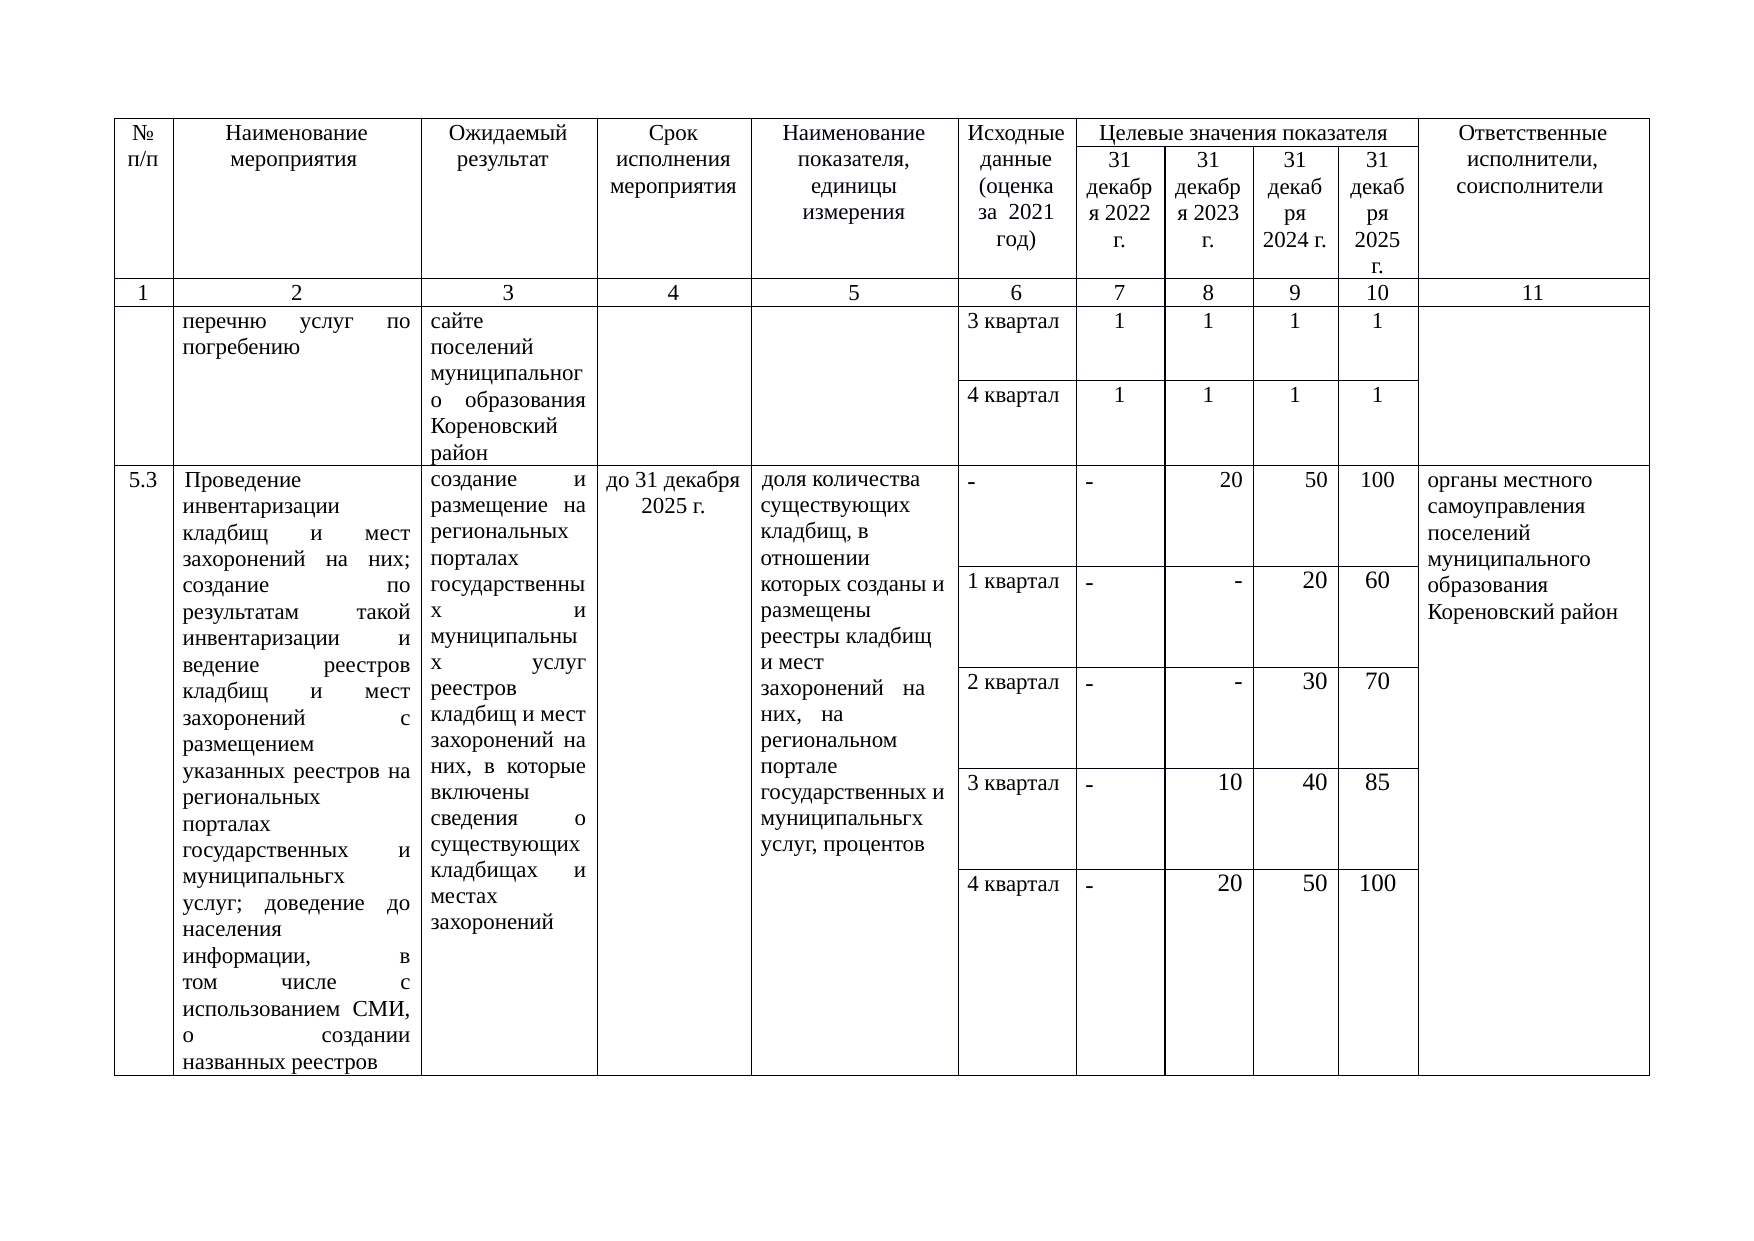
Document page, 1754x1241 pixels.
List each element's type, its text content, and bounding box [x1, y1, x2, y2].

table_cell 100 [1339, 466, 1418, 566]
table_cell 2 [174, 279, 421, 306]
table_cell 31 декабря 2022 г. [1077, 147, 1164, 278]
table_cell 1 [115, 279, 173, 306]
table_cell 9 [1254, 279, 1338, 306]
table_cell 7 [1077, 279, 1164, 306]
table_cell 40 [1254, 769, 1338, 869]
table_header № п/п [115, 119, 173, 278]
table_cell 85 [1339, 769, 1418, 869]
table_cell [1419, 307, 1649, 465]
table_cell Проведение инвентаризации кладбищ и мест захоронений на них; создание по результатам такой инвентаризации и ведение реестров кладбищ и мест захоронений с размещением указанных реестров на региональных порталах государственных и муниципальньгх услуг; доведение до населения информации, в том числе с использованием СМИ, о создании названных реестров [174, 466, 421, 1074]
table_cell 1 [1339, 381, 1418, 465]
table_cell 11 [1419, 279, 1649, 306]
table_header Целевые значения показателя [1077, 119, 1418, 146]
table_cell 60 [1339, 567, 1418, 667]
table_cell - [959, 466, 1076, 566]
table_cell - [1077, 567, 1164, 667]
table_cell - [1077, 466, 1164, 566]
table_header Наименование мероприятия [174, 119, 421, 278]
table_cell - [1077, 870, 1164, 1074]
table_cell 10 [1339, 279, 1418, 306]
table_cell [598, 307, 751, 465]
table_cell - [1166, 567, 1253, 667]
table_cell 100 [1339, 870, 1418, 1074]
table_cell 1 квартал [959, 567, 1076, 667]
table_cell 8 [1166, 279, 1253, 306]
table_cell - [1166, 668, 1253, 768]
table_cell 20 [1254, 567, 1338, 667]
table_cell 70 [1339, 668, 1418, 768]
table_header Срок исполнения мероприятия [598, 119, 751, 278]
table_cell 5 [752, 279, 958, 306]
table_cell доля количества существующих кладбищ, в отношении которых созданы и размещены реестры кладбищ и мест захоронений на них, на региональном портале государственных и муниципальньгх услуг, процентов [752, 466, 958, 1074]
table_cell 50 [1254, 466, 1338, 566]
table_cell 1 [1339, 307, 1418, 380]
table_cell - [1077, 769, 1164, 869]
table_cell 1 [1166, 381, 1253, 465]
table_cell 31 декабря 2025 г. [1339, 147, 1418, 278]
table_cell 1 [1077, 381, 1164, 465]
table_cell 5.3 [115, 466, 173, 1074]
table_cell 4 квартал [959, 381, 1076, 465]
table_header Ожидаемый результат [422, 119, 597, 278]
table_cell 31 декабря 2024 г. [1254, 147, 1338, 278]
table_cell 1 [1254, 381, 1338, 465]
table_cell 3 [422, 279, 597, 306]
table_cell 3 квартал [959, 307, 1076, 380]
table_header Наименование показателя, единицы измерения [752, 119, 958, 278]
table_cell создание и размещение на региональных порталах государственных и муниципальных услуг реестров кладбищ и мест захоронений на них, в которые включены сведения о существующих кладбищах и местах захоронений [422, 466, 597, 1074]
table_cell органы местного самоуправления поселений муниципального образования Кореновский район [1419, 466, 1649, 1074]
table_cell 1 [1254, 307, 1338, 380]
table_header Исходные данные (оценка за 2021 год) [959, 119, 1076, 278]
table_cell сайте поселений муниципального образования Кореновский район [422, 307, 597, 465]
table_cell 4 квартал [959, 870, 1076, 1074]
table_cell [752, 307, 958, 465]
table_cell 31 декабря 2023 г. [1166, 147, 1253, 278]
table_cell перечню услуг по погребению [174, 307, 421, 465]
table_cell [115, 307, 173, 465]
table_cell 30 [1254, 668, 1338, 768]
table_cell 6 [959, 279, 1076, 306]
table_cell 2 квартал [959, 668, 1076, 768]
table_cell 20 [1166, 466, 1253, 566]
table_cell - [1077, 668, 1164, 768]
table_cell до 31 декабря 2025 г. [598, 466, 751, 1074]
table_cell 10 [1166, 769, 1253, 869]
table_cell 50 [1254, 870, 1338, 1074]
table_header Ответственные исполнители, соисполнители [1419, 119, 1649, 278]
table_cell 3 квартал [959, 769, 1076, 869]
table_cell 20 [1166, 870, 1253, 1074]
table_cell 1 [1166, 307, 1253, 380]
table_cell 1 [1077, 307, 1164, 380]
table_cell 4 [598, 279, 751, 306]
